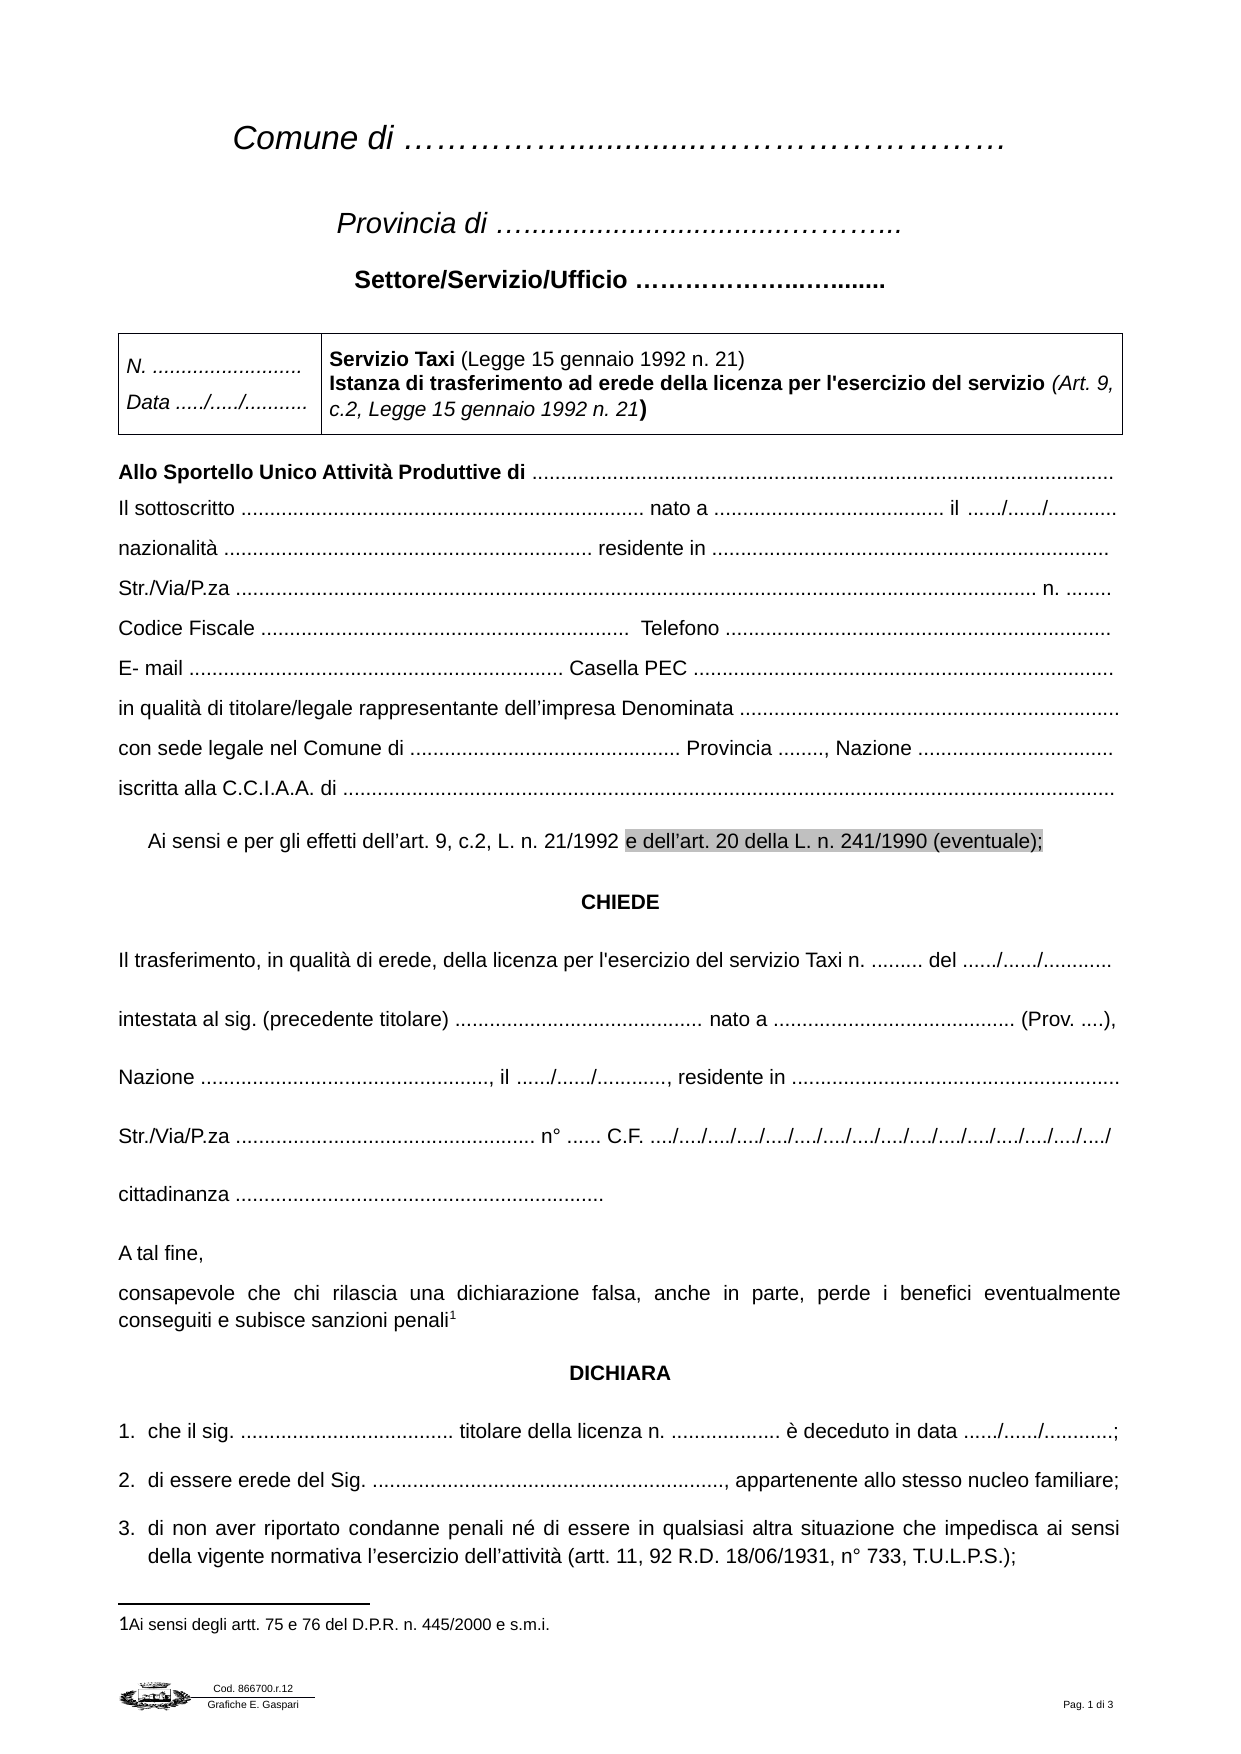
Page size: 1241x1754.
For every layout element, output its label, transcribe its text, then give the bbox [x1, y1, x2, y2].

table_header Servizio Taxi (Legge 15 gennaio 1992 n. 21) Istanza di trasferimento ad erede della licenza per l'esercizio del servizio (Art. 9, c.2, Legge 15 gennaio 1992 n. 21) [322, 334, 1122, 433]
subtitle intestata al sig. (precedente titolare) ........................................... nato a .......................................... (Prov. ....), [118, 1007, 1122, 1031]
subtitle Str./Via/P.za .................................................... n° ...... C.F. ..../..../..../..../..../..../..../..../..../..../..../..../..../..../..../..../ [118, 1124, 1122, 1148]
subtitle Il trasferimento, in qualità di erede, della licenza per l'esercizio del servizio Taxi n. ......... del ....../....../............ [118, 948, 1122, 972]
text Provincia di ….................................………... [118, 207, 1122, 240]
table_header N. .......................... Data ...../...../........... [119, 334, 321, 433]
text nazionalità ................................................................ residente in ..................................................................... [118, 536, 1122, 560]
list di essere erede del Sig. ............................................................., appartenente allo stesso nucleo familiare; [118, 1468, 1122, 1492]
subtitle cittadinanza ................................................................ [118, 1182, 1122, 1206]
text Ai sensi degli artt. 75 e 76 del D.P.R. n. 445/2000 e s.m.i. [118, 1610, 1122, 1636]
text Settore/Servizio/Ufficio ………………...…........ [118, 265, 1122, 294]
text Comune di ……………...............……………………… [118, 118, 1122, 157]
text consapevole che chi rilascia una dichiarazione falsa, anche in parte, perde i benefici eventualmente conseguiti e subisce sanzioni penali [118, 1281, 1122, 1332]
text iscritta alla C.C.I.A.A. di ...................................................................................................................................... [118, 776, 1122, 800]
subtitle Nazione .................................................., il ....../....../............, residente in ......................................................... [118, 1065, 1122, 1089]
text Allo Sportello Unico Attività Produttive di ..................................................................................................... [118, 459, 1122, 483]
text Codice Fiscale ................................................................ Telefono ................................................................... [118, 616, 1122, 640]
text E- mail ................................................................. Casella PEC ......................................................................... [118, 656, 1122, 680]
list che il sig. ..................................... titolare della licenza n. ................... è deceduto in data ....../....../............; [118, 1419, 1122, 1443]
text A tal fine, [118, 1241, 1122, 1265]
text Ai sensi e per gli effetti dell’art. 9, c.2, L. n. 21/1992 e dell’art. 20 della L. n. 241/1990 (eventuale); [118, 828, 1122, 852]
text in qualità di titolare/legale rappresentante dell’impresa Denominata .................................................................. [118, 696, 1122, 720]
text Il sottoscritto ...................................................................... nato a ........................................ il ....../....../............ [118, 496, 1122, 520]
subtitle CHIEDE [118, 889, 1122, 913]
subtitle DICHIARA [118, 1361, 1122, 1385]
list di non aver riportato condanne penali né di essere in qualsiasi altra situazione che impedisca ai sensi della vigente normativa l’esercizio dell’attività (artt. 11, 92 R.D. 18/06/1931, n° 733, T.U.L.P.S.); [118, 1516, 1122, 1568]
text Str./Via/P.za ........................................................................................................................................... n. ........ [118, 576, 1122, 600]
text con sede legale nel Comune di ............................................... Provincia ........, Nazione .................................. [118, 736, 1122, 760]
